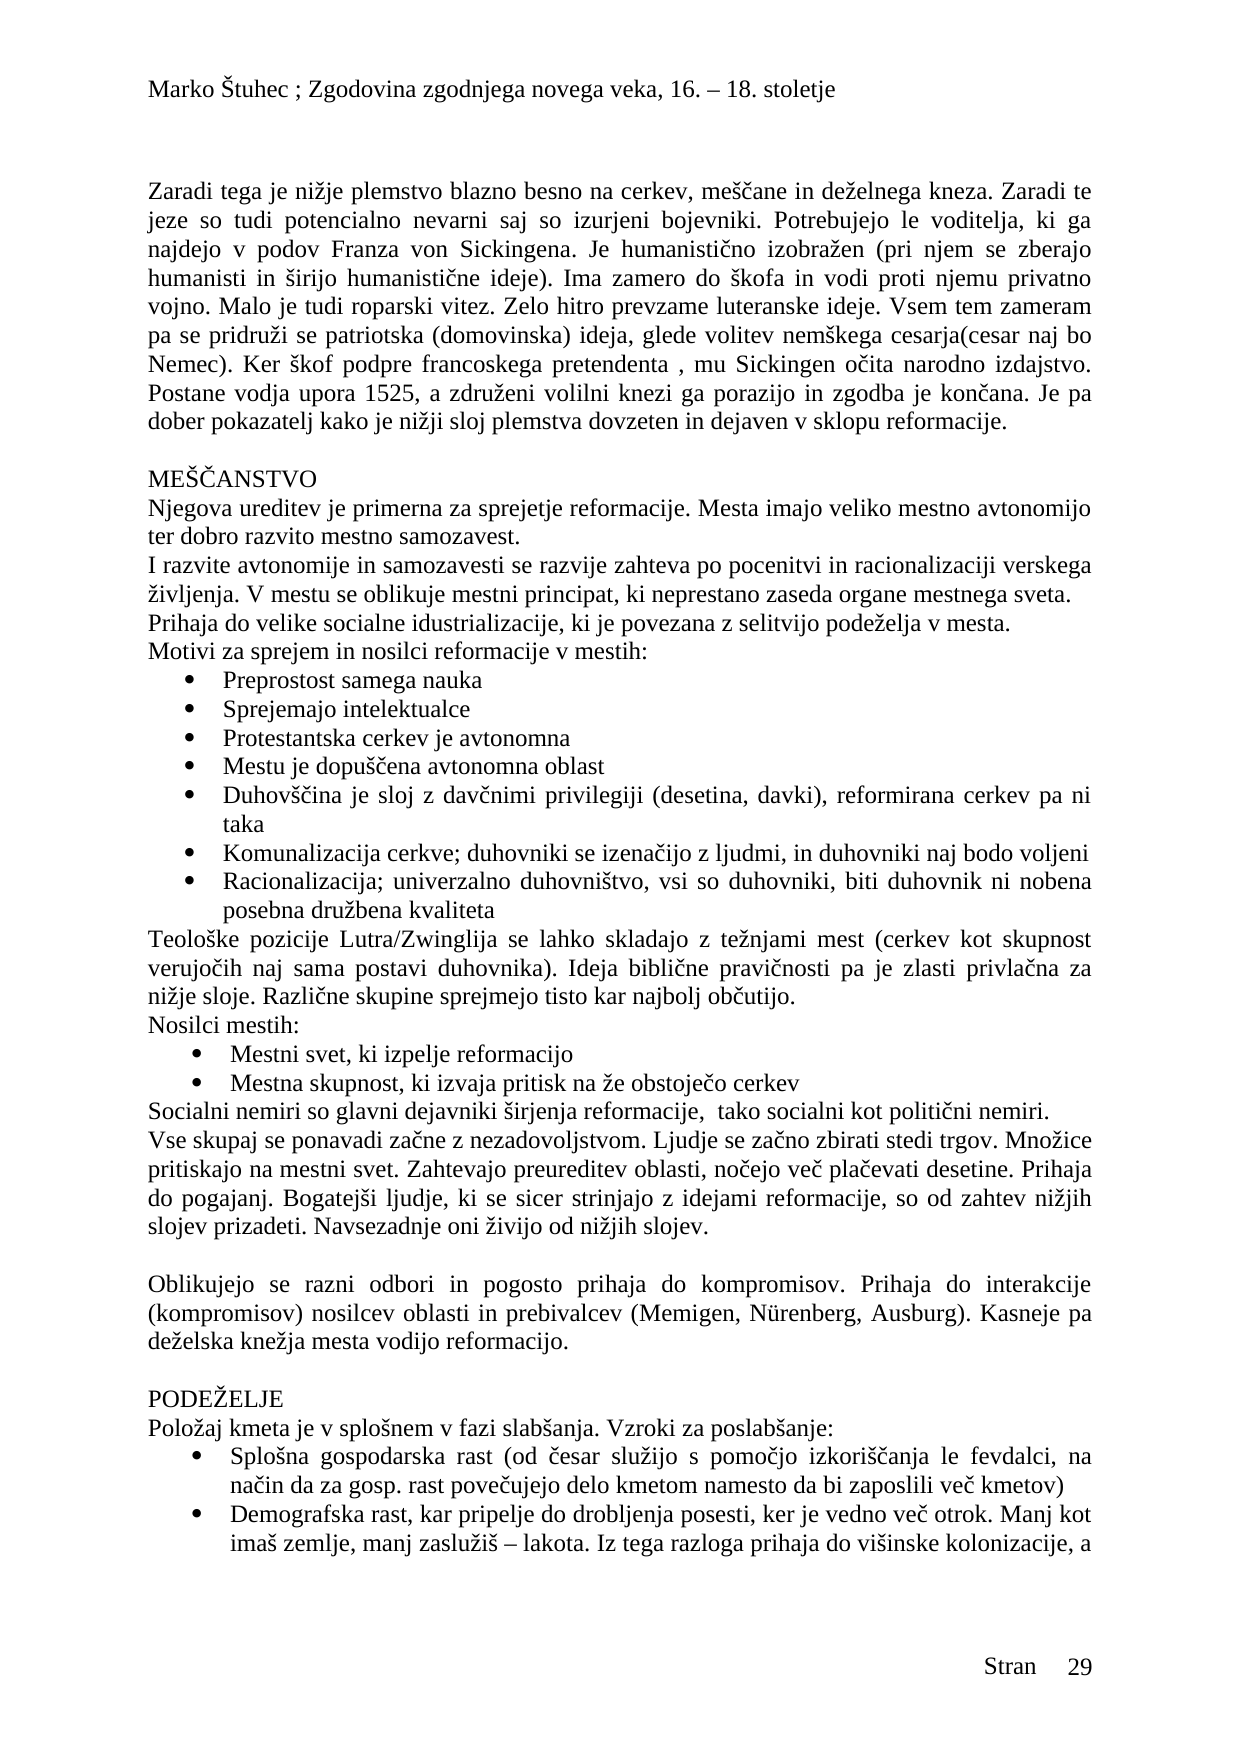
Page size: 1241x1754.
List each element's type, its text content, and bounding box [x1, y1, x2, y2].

list Sprejemajo intelektualce [185, 694, 1093, 723]
text Socialni nemiri so glavni dejavniki širjenja reformacije, tako socialni kot politični nemiri. [148, 1096, 1093, 1125]
text Prihaja do velike socialne idustrializacije, ki je povezana z selitvijo podeželja v mesta. [148, 608, 1093, 636]
text Njegova ureditev je primerna za sprejetje reformacije. Mesta imajo veliko mestno avtonomijo ter dobro razvito mestno samozavest. [148, 493, 1093, 550]
text I razvite avtonomije in samozavesti se razvije zahteva po pocenitvi in racionalizaciji verskega življenja. V mestu se oblikuje mestni principat, ki neprestano zaseda organe mestnega sveta. [148, 550, 1093, 608]
text Oblikujejo se razni odbori in pogosto prihaja do kompromisov. Prihaja do interakcije (kompromisov) nosilcev oblasti in prebivalcev (Memigen, Nürenberg, Ausburg). Kasneje pa deželska knežja mesta vodijo reformacijo. [148, 1269, 1093, 1355]
text MEŠČANSTVO [148, 464, 1093, 493]
list Preprostost samega nauka [185, 665, 1093, 694]
text Teološke pozicije Lutra/Zwinglija se lahko skladajo z težnjami mest (cerkev kot skupnost verujočih naj sama postavi duhovnika). Ideja biblične pravičnosti pa je zlasti privlačna za nižje sloje. Različne skupine sprejmejo tisto kar najbolj občutijo. [148, 924, 1093, 1010]
text Nosilci mestih: [148, 1010, 1093, 1039]
list Racionalizacija; univerzalno duhovništvo, vsi so duhovniki, biti duhovnik ni nobena posebna družbena kvaliteta [185, 866, 1093, 924]
text Vse skupaj se ponavadi začne z nezadovoljstvom. Ljudje se začno zbirati stedi trgov. Množice pritiskajo na mestni svet. Zahtevajo preureditev oblasti, nočejo več plačevati desetine. Prihaja do pogajanj. Bogatejši ljudje, ki se sicer strinjajo z idejami reformacije, so od zahtev nižjih slojev prizadeti. Navsezadnje oni živijo od nižjih slojev. [148, 1125, 1093, 1240]
list Demografska rast, kar pripelje do drobljenja posesti, ker je vedno več otrok. Manj kot imaš zemlje, manj zaslužiš – lakota. Iz tega razloga prihaja do višinske kolonizacije, a [192, 1499, 1093, 1556]
list Mestu je dopuščena avtonomna oblast [185, 751, 1093, 780]
text Zaradi tega je nižje plemstvo blazno besno na cerkev, meščane in deželnega kneza. Zaradi te jeze so tudi potencialno nevarni saj so izurjeni bojevniki. Potrebujejo le voditelja, ki ga najdejo v podov Franza von Sickingena. Je humanistično izobražen (pri njem se zberajo humanisti in širijo humanistične ideje). Ima zamero do škofa in vodi proti njemu privatno vojno. Malo je tudi roparski vitez. Zelo hitro prevzame luteranske ideje. Vsem tem zameram pa se pridruži se patriotska (domovinska) ideja, glede volitev nemškega cesarja(cesar naj bo Nemec). Ker škof podpre francoskega pretendenta , mu Sickingen očita narodno izdajstvo. Postane vodja upora 1525, a združeni volilni knezi ga porazijo in zgodba je končana. Je pa dober pokazatelj kako je nižji sloj plemstva dovzeten in dejaven v sklopu reformacije. [148, 176, 1093, 435]
list Duhovščina je sloj z davčnimi privilegiji (desetina, davki), reformirana cerkev pa ni taka [185, 780, 1093, 838]
list Mestna skupnost, ki izvaja pritisk na že obstoječo cerkev [192, 1068, 1093, 1096]
list Mestni svet, ki izpelje reformacijo [192, 1039, 1093, 1068]
text PODEŽELJE [148, 1384, 1093, 1413]
list Protestantska cerkev je avtonomna [185, 723, 1093, 751]
text Motivi za sprejem in nosilci reformacije v mestih: [148, 636, 1093, 665]
list Splošna gospodarska rast (od česar služijo s pomočjo izkoriščanja le fevdalci, na način da za gosp. rast povečujejo delo kmetom namesto da bi zaposlili več kmetov) [192, 1441, 1093, 1499]
text Položaj kmeta je v splošnem v fazi slabšanja. Vzroki za poslabšanje: [148, 1413, 1093, 1441]
list Komunalizacija cerkve; duhovniki se izenačijo z ljudmi, in duhovniki naj bodo voljeni [185, 838, 1093, 866]
